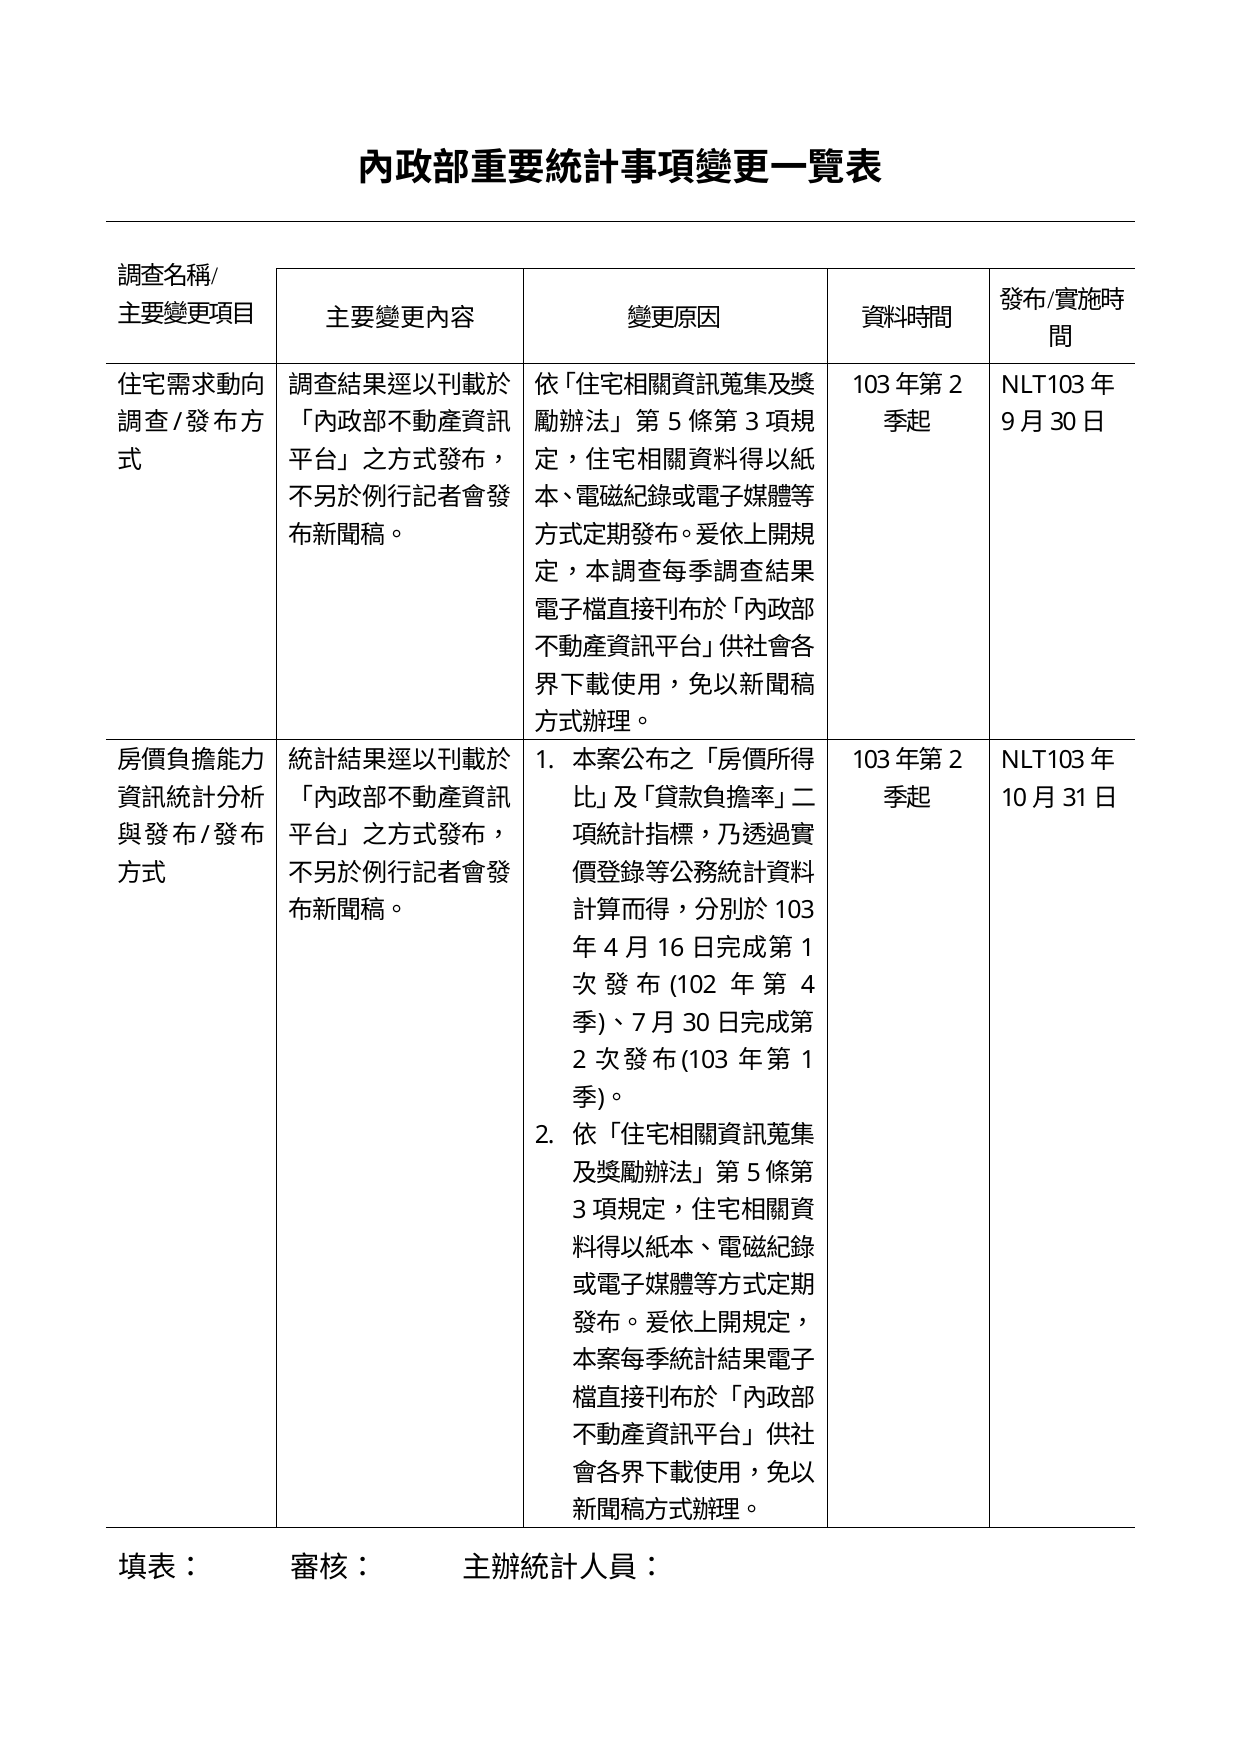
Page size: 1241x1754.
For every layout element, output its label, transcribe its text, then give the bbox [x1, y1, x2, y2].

table_cell 資料時間 [828, 269, 989, 363]
table_header [277, 222, 1134, 268]
text 內政部重要統計事項變更一覽表 [89, 127, 1152, 202]
table_cell 調查結果逕以刊載於「內政部不動產資訊平台」之方式發布，不另於例行記者會發布新聞稿。 [277, 364, 523, 738]
table_cell 發布/實施時間 [990, 269, 1134, 363]
table_cell 變更原因 [524, 269, 827, 363]
table_cell 統計結果逕以刊載於「內政部不動產資訊平台」之方式發布，不另於例行記者會發布新聞稿。 [277, 740, 523, 1527]
table_cell 住宅需求動向調查/發布方式 [106, 364, 276, 738]
table_cell 主要變更內容 [277, 269, 523, 363]
table_cell 103年第2季起 [828, 364, 989, 738]
table_cell 依「住宅相關資訊蒐集及獎勵辦法」第5條第3項規定，住宅相關資料得以紙本、電磁紀錄或電子媒體等方式定期發布。爰依上開規定，本調查每季調查結果電子檔直接刊布於「內政部不動產資訊平台」供社會各界下載使用，免以新聞稿方式辦理。 [524, 364, 827, 738]
table_cell 房價負擔能力資訊統計分析與發布/發布方式 [106, 740, 276, 1527]
table_cell NLT103年10月31日 [990, 740, 1134, 1527]
table_cell NLT103年9月30日 [990, 364, 1134, 738]
text 填表： 審核： 主辦統計人員： [89, 1527, 1152, 1602]
table_header 調查名稱/ 主要變更項目 [106, 222, 277, 363]
table_cell 103年第2季起 [828, 740, 989, 1527]
table_cell 本案公布之「房價所得比」及「貸款負擔率」二項統計指標，乃透過實價登錄等公務統計資料計算而得，分別於103年4月16日完成第1次發布(102年第4季)、7月30日完成第2次發布(103年第1季)。 依「住宅相關資訊蒐集及獎勵辦法」第5條第3項規定，住宅相關資料得以紙本、電磁紀錄或電子媒體等方式定期發布。爰依上開規定，本案每季統計結果電子檔直接刊布於「內政部不動產資訊平台」供社會各界下載使用，免以新聞稿方式辦理。 [524, 740, 827, 1527]
